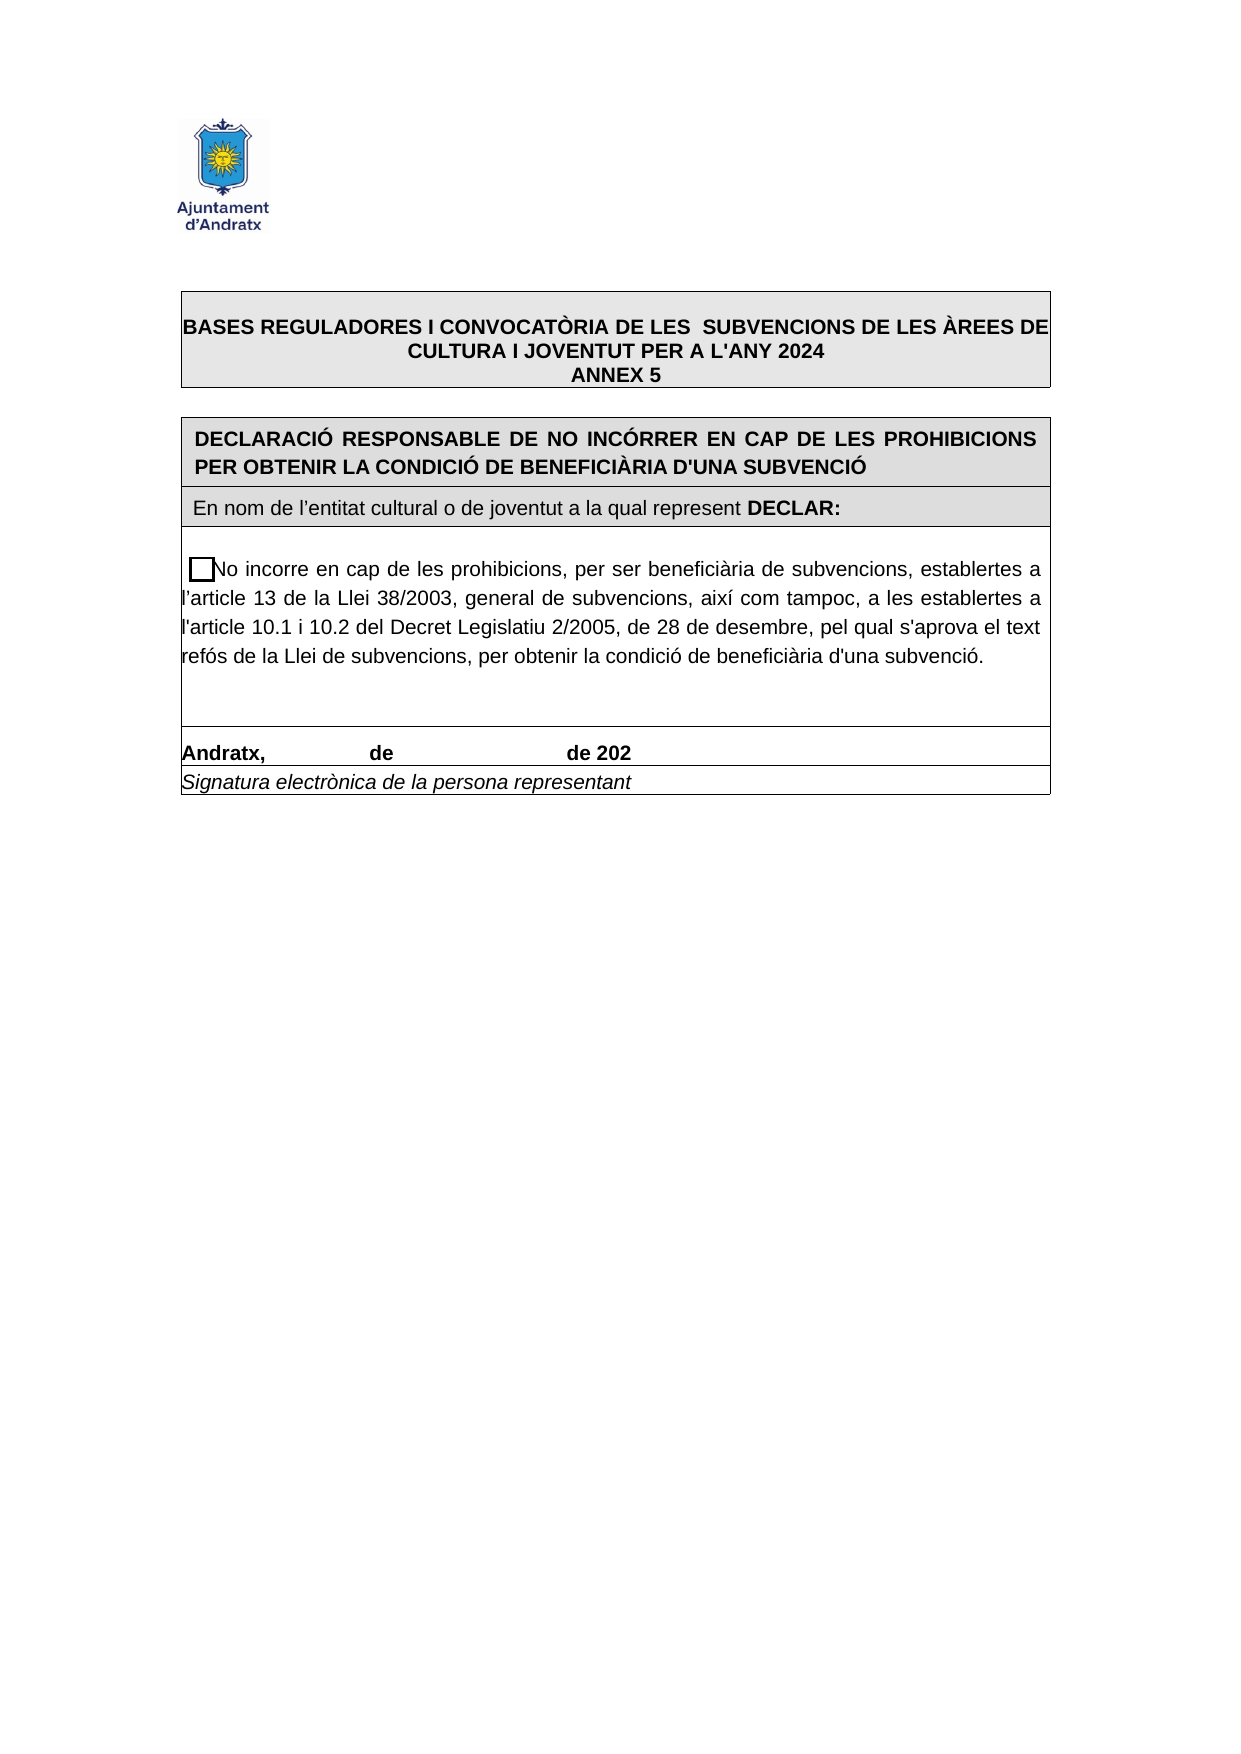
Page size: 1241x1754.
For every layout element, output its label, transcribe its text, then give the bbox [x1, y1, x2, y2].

table_cell No incorre en cap de les prohibicions, per ser beneficiària de subvencions, establertes a l’article 13 de la Llei 38/2003, general de subvencions, així com tampoc, a les establertes a l'article 10.1 i 10.2 del Decret Legislatiu 2/2005, de 28 de desembre, pel qual s'aprova el text refós de la Llei de subvencions, per obtenir la condició de beneficiària d'una subvenció. [182, 527, 1050, 726]
table_cell Andratx, de de 202 [182, 727, 1050, 765]
table_cell En nom de l’entitat cultural o de joventut a la qual represent DECLAR: [182, 487, 1050, 526]
table_cell Signatura electrònica de la persona representant [182, 766, 1050, 793]
table_cell [181, 388, 1050, 417]
table_header BASES REGULADORES I CONVOCATÒRIA DE LES SUBVENCIONS DE LES ÀREES DE CULTURA I JOVENTUT PER A L'ANY 2024 ANNEX 5 [182, 292, 1050, 387]
picture [177, 118, 272, 233]
table_cell DECLARACIÓ RESPONSABLE DE NO INCÓRRER EN CAP DE LES PROHIBICIONS PER OBTENIR LA CONDICIÓ DE BENEFICIÀRIA D'UNA SUBVENCIÓ [182, 418, 1050, 486]
